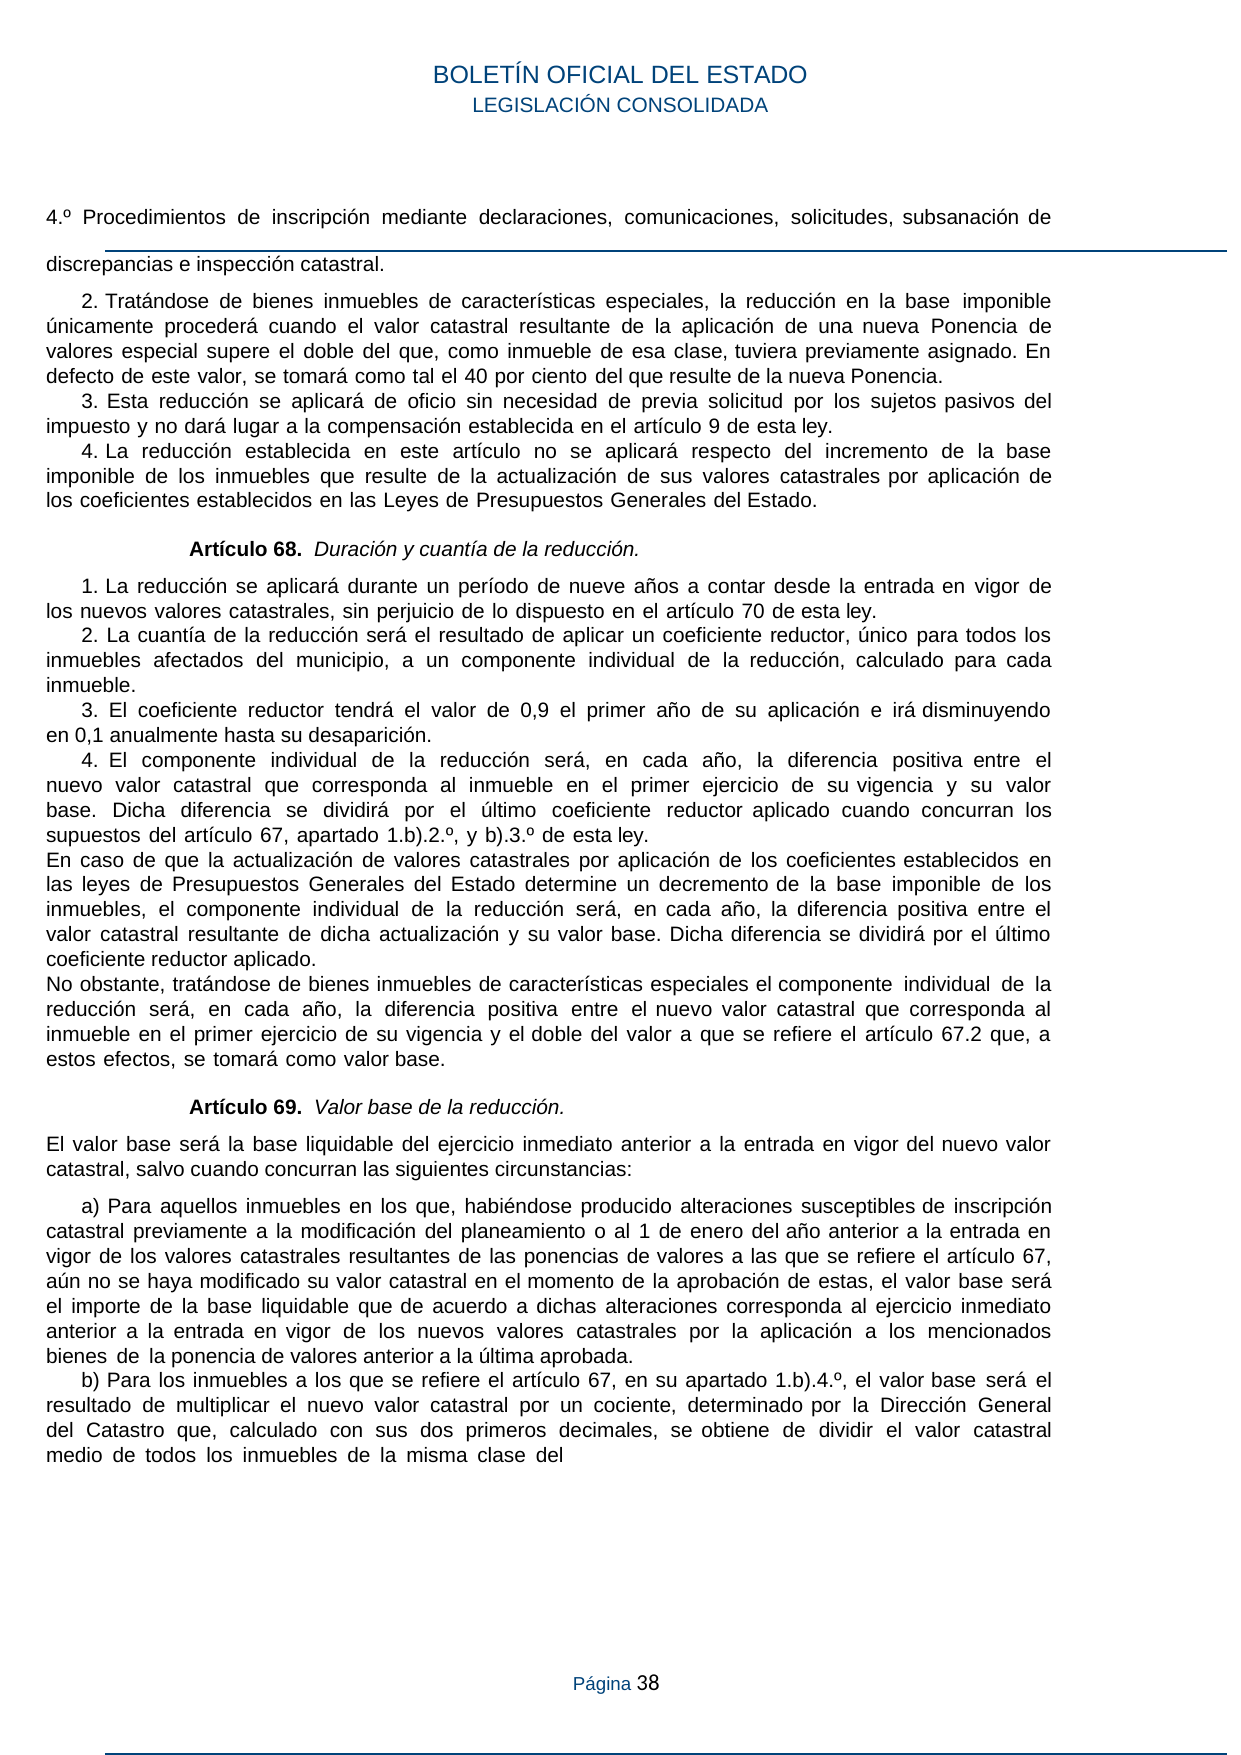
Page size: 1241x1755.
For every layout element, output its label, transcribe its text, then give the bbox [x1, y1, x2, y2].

list La reducción establecida en este artículo no se aplicará respecto del incremento de la base imponible de los inmuebles que resulte de la actualización de sus valores catastrales por aplicación de los coeficientes establecidos en las Leyes de Presupuestos Generales del Estado. [46, 438, 1052, 512]
text Artículo 68. Duración y cuantía de la reducción. [189, 537, 1195, 561]
list La reducción se aplicará durante un período de nueve años a contar desde la entrada en vigor de los nuevos valores catastrales, sin perjuicio de lo dispuesto en el artículo 70 de esta ley. [46, 573, 1052, 622]
list Esta reducción se aplicará de oficio sin necesidad de previa solicitud por los sujetos pasivos del impuesto y no dará lugar a la compensación establecida en el artículo 9 de esta ley. [46, 389, 1052, 438]
list Para los inmuebles a los que se refiere el artículo 67, en su apartado 1.b).4.º, el valor base será el resultado de multiplicar el nuevo valor catastral por un cociente, determinado por la Dirección General del Catastro que, calculado con sus dos primeros decimales, se obtiene de dividir el valor catastral medio de todos los inmuebles de la misma clase del [46, 1368, 1052, 1467]
list Tratándose de bienes inmuebles de características especiales, la reducción en la base imponible únicamente procederá cuando el valor catastral resultante de la aplicación de una nueva Ponencia de valores especial supere el doble del que, como inmueble de esa clase, tuviera previamente asignado. En defecto de este valor, se tomará como tal el 40 por ciento del que resulte de la nueva Ponencia. [46, 289, 1052, 388]
text 4.º Procedimientos de inscripción mediante declaraciones, comunicaciones, solicitudes, subsanación de discrepancias e inspección catastral. [46, 205, 1052, 276]
list El componente individual de la reducción será, en cada año, la diferencia positiva entre el nuevo valor catastral que corresponda al inmueble en el primer ejercicio de su vigencia y su valor base. Dicha diferencia se dividirá por el último coeficiente reductor aplicado cuando concurran los supuestos del artículo 67, apartado 1.b).2.º, y b).3.º de esta ley. [46, 748, 1052, 846]
list La cuantía de la reducción será el resultado de aplicar un coeficiente reductor, único para todos los inmuebles afectados del municipio, a un componente individual de la reducción, calculado para cada inmueble. [46, 623, 1052, 697]
text Artículo 69. Valor base de la reducción. [189, 1095, 1195, 1119]
text En caso de que la actualización de valores catastrales por aplicación de los coeficientes establecidos en las leyes de Presupuestos Generales del Estado determine un decremento de la base imponible de los inmuebles, el componente individual de la reducción será, en cada año, la diferencia positiva entre el valor catastral resultante de dicha actualización y su valor base. Dicha diferencia se dividirá por el último coeficiente reductor aplicado. [46, 847, 1052, 971]
list Para aquellos inmuebles en los que, habiéndose producido alteraciones susceptibles de inscripción catastral previamente a la modificación del planeamiento o al 1 de enero del año anterior a la entrada en vigor de los valores catastrales resultantes de las ponencias de valores a las que se refiere el artículo 67, aún no se haya modificado su valor catastral en el momento de la aprobación de estas, el valor base será el importe de la base liquidable que de acuerdo a dichas alteraciones corresponda al ejercicio inmediato anterior a la entrada en vigor de los nuevos valores catastrales por la aplicación a los mencionados bienes de la ponencia de valores anterior a la última aprobada. [46, 1194, 1052, 1367]
list El coeficiente reductor tendrá el valor de 0,9 el primer año de su aplicación e irá disminuyendo en 0,1 anualmente hasta su desaparición. [46, 698, 1052, 747]
text No obstante, tratándose de bienes inmuebles de características especiales el componente individual de la reducción será, en cada año, la diferencia positiva entre el nuevo valor catastral que corresponda al inmueble en el primer ejercicio de su vigencia y el doble del valor a que se refiere el artículo 67.2 que, a estos efectos, se tomará como valor base. [46, 972, 1052, 1071]
text El valor base será la base liquidable del ejercicio inmediato anterior a la entrada en vigor del nuevo valor catastral, salvo cuando concurran las siguientes circunstancias: [46, 1132, 1052, 1181]
